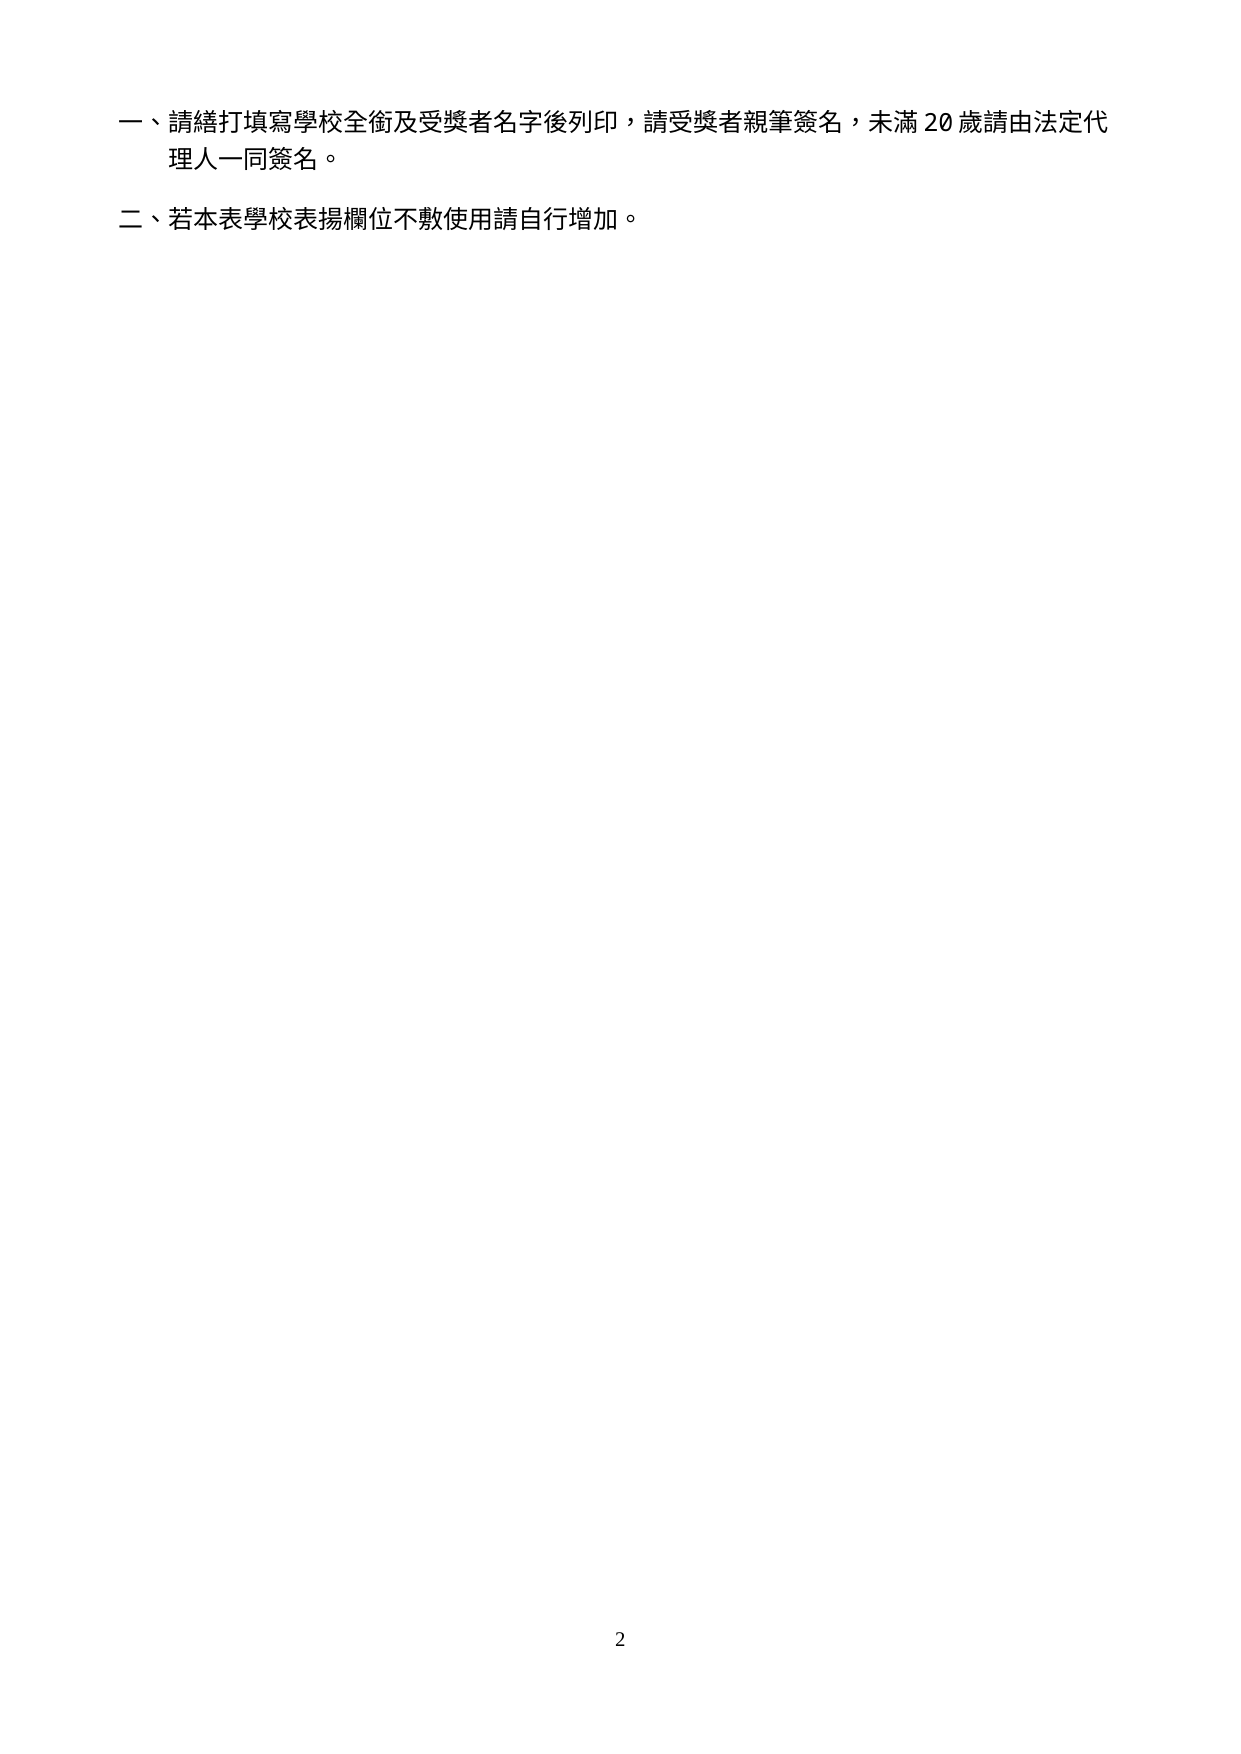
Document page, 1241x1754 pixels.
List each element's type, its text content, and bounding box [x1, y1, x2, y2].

text 一、請繕打填寫學校全銜及受獎者名字後列印，請受獎者親筆簽名，未滿20歲請由法定代理人一同簽名。 [118, 101, 1122, 176]
text 二、若本表學校表揚欄位不敷使用請自行增加。 [118, 176, 1122, 239]
